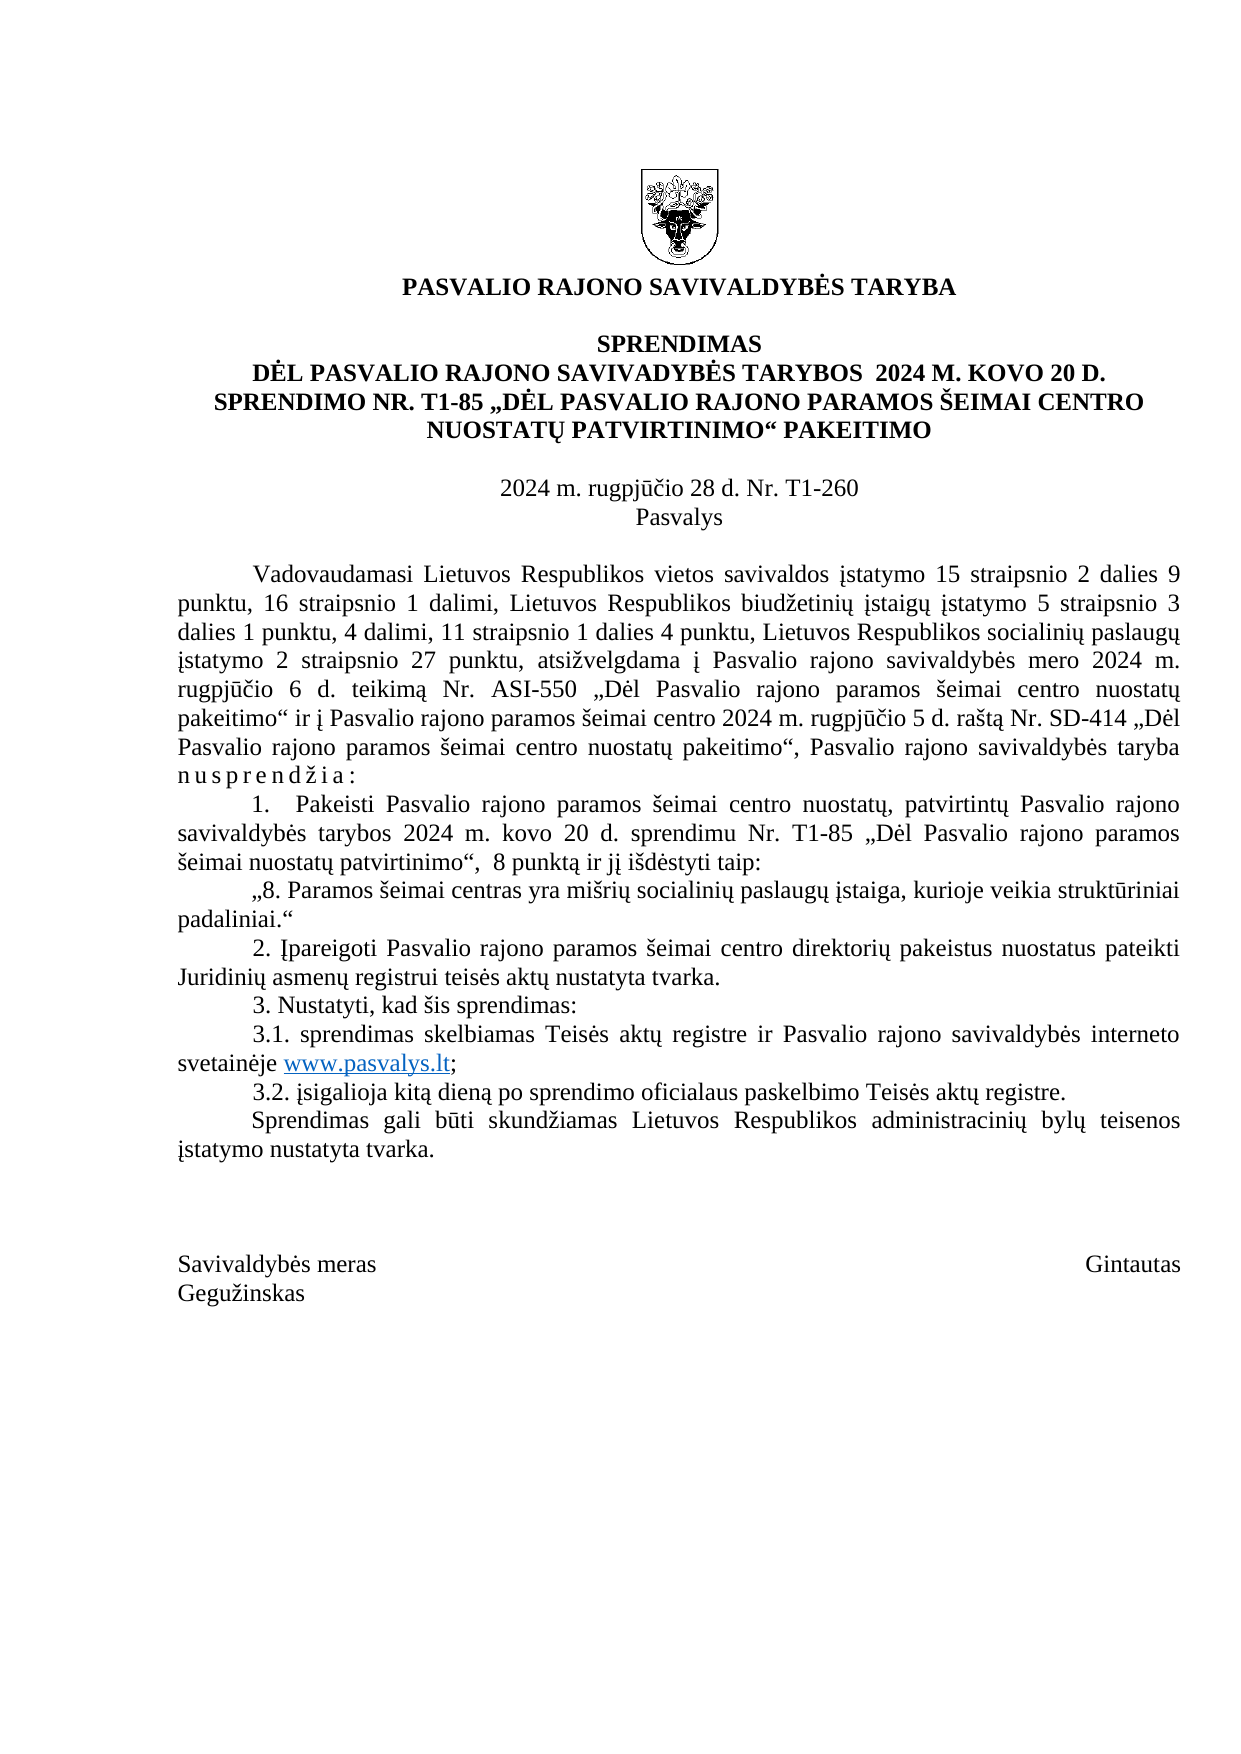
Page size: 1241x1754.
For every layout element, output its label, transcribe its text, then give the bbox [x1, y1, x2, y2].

text Sprendimas gali būti skundžiamas Lietuvos Respublikos administracinių bylų teisenos įstatymo nustatyta tvarka. [177, 1106, 1181, 1163]
text „8. Paramos šeimai centras yra mišrių socialinių paslaugų įstaiga, kurioje veikia struktūriniai padaliniai.“ [177, 876, 1181, 933]
text Savivaldybės meras Gintautas Gegužinskas [177, 1249, 1181, 1307]
text Sprendimas [177, 329, 1181, 358]
text 2. Įpareigoti Pasvalio rajono paramos šeimai centro direktorių pakeistus nuostatus pateikti Juridinių asmenų registrui teisės aktų nustatyta tvarka. [177, 933, 1181, 991]
text 2024 m. rugpjūčio 28 d. Nr. T1-260 [177, 473, 1181, 502]
text Vadovaudamasi Lietuvos Respublikos vietos savivaldos įstatymo 15 straipsnio 2 dalies 9 punktu, 16 straipsnio 1 dalimi, Lietuvos Respublikos biudžetinių įstaigų įstatymo 5 straipsnio 3 dalies 1 punktu, 4 dalimi, 11 straipsnio 1 dalies 4 punktu, Lietuvos Respublikos socialinių paslaugų įstatymo 2 straipsnio 27 punktu, atsižvelgdama į Pasvalio rajono savivaldybės mero 2024 m. rugpjūčio 6 d. teikimą Nr. ASI-550 „Dėl Pasvalio rajono paramos šeimai centro nuostatų pakeitimo“ ir į Pasvalio rajono paramos šeimai centro 2024 m. rugpjūčio 5 d. raštą Nr. SD-414 „Dėl Pasvalio rajono paramos šeimai centro nuostatų pakeitimo“, Pasvalio rajono savivaldybės taryba nusprendžia: [177, 559, 1181, 789]
text 3.2. įsigalioja kitą dieną po sprendimo oficialaus paskelbimo Teisės aktų registre. [177, 1077, 1181, 1106]
text DĖL PASVALIO RAJONO SAVIVADYBĖS TARYBOS 2024 M. KOVO 20 d. SPRENDIMO NR. T1-85 „DĖL PASVALIO RAJONO PARAMOS ŠEIMAI CENTRO NUOSTATŲ PATVIRTINIMO“ PAKEITIMO [177, 358, 1181, 444]
text 1. Pakeisti Pasvalio rajono paramos šeimai centro nuostatų, patvirtintų Pasvalio rajono savivaldybės tarybos 2024 m. kovo 20 d. sprendimu Nr. T1-85 „Dėl Pasvalio rajono paramos šeimai nuostatų patvirtinimo“, 8 punktą ir jį išdėstyti taip: [177, 789, 1181, 876]
text 3.1. sprendimas skelbiamas Teisės aktų registre ir Pasvalio rajono savivaldybės interneto svetainėje www.pasvalys.lt; [177, 1019, 1181, 1077]
text 3. Nustatyti, kad šis sprendimas: [177, 991, 1181, 1019]
text Pasvalio rajono savivaldybės taryba [177, 272, 1181, 301]
text Pasvalys [177, 502, 1181, 531]
